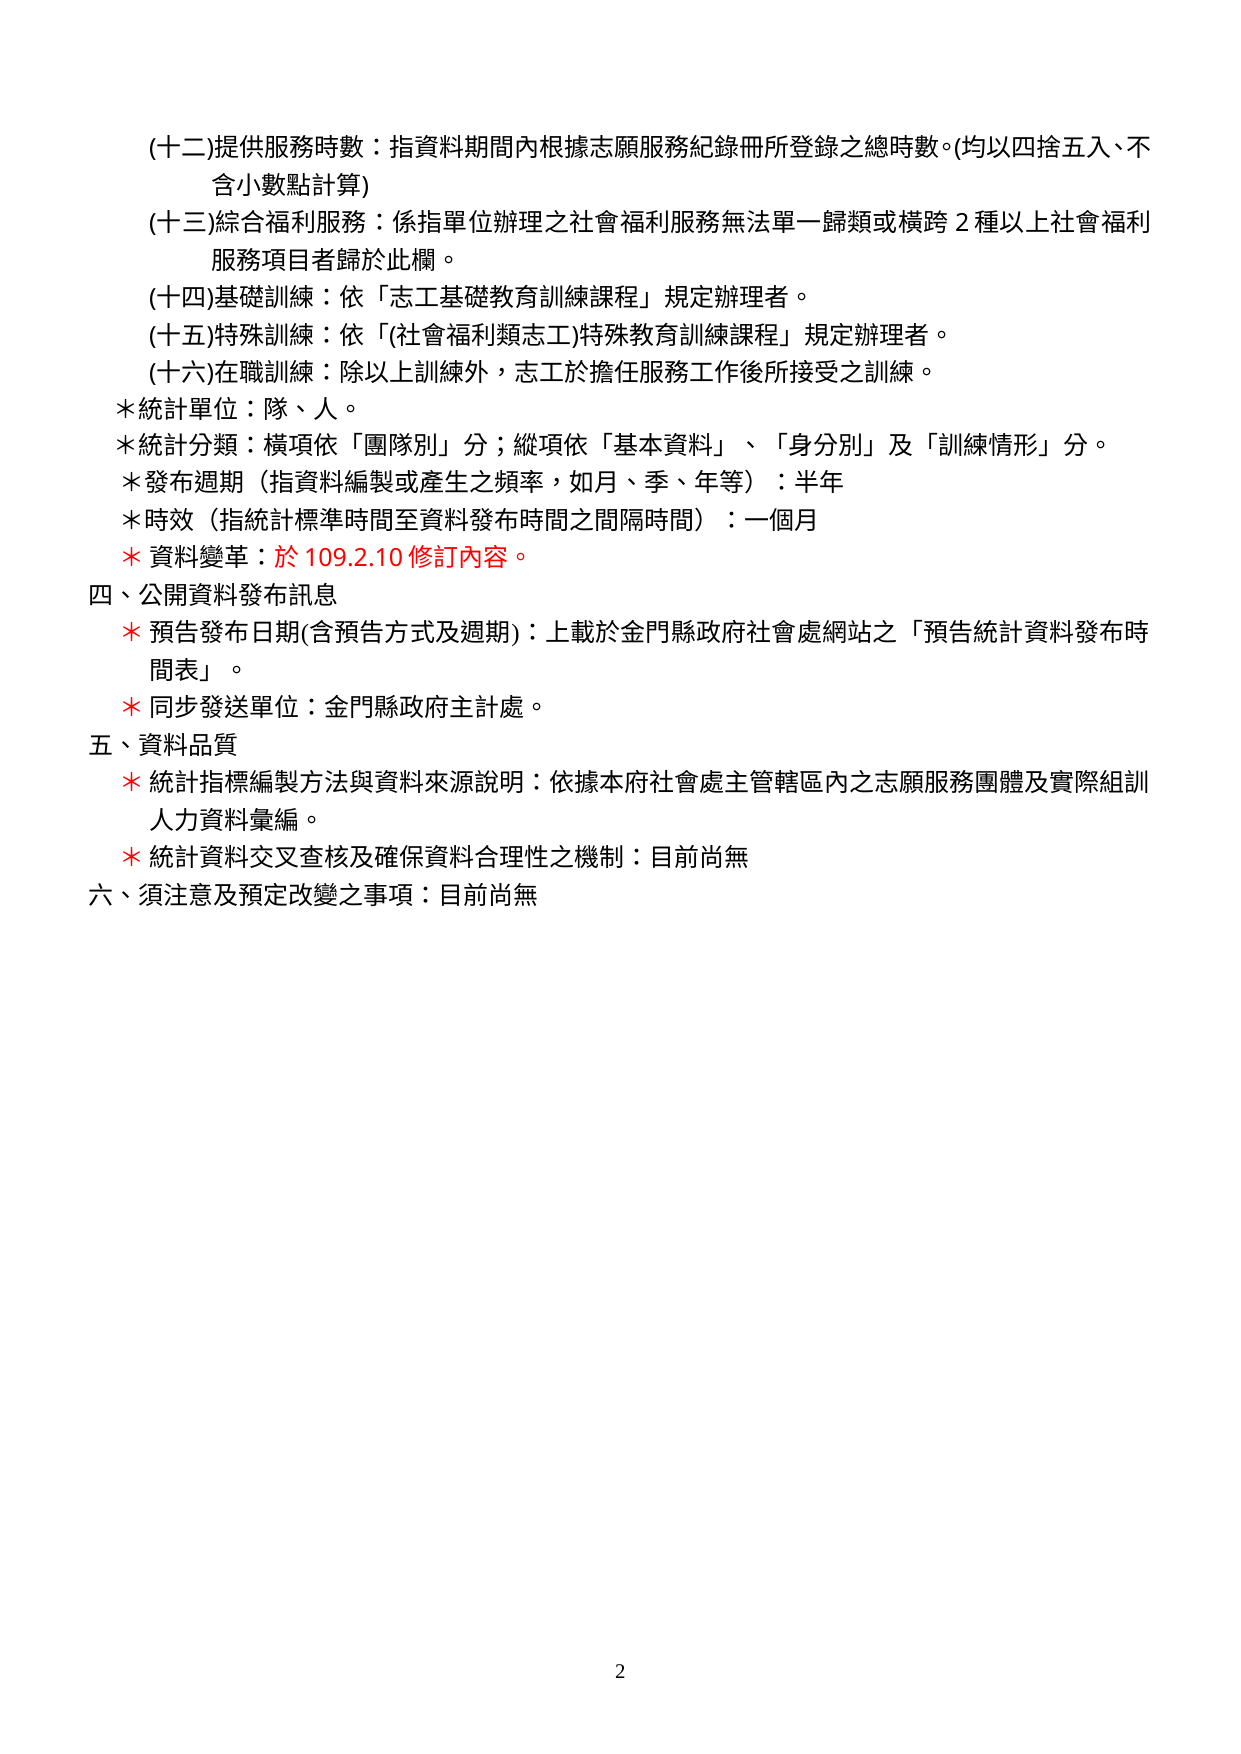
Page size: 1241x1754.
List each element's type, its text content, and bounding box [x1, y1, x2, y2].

text (十三)綜合福利服務：係指單位辦理之社會福利服務無法單一歸類或橫跨2種以上社會福利服務項目者歸於此欄。 [149, 202, 1152, 277]
list 統計指標編製方法與資料來源說明：依據本府社會處主管轄區內之志願服務團體及實際組訓人力資料彙編。 [119, 762, 1152, 837]
text (十六)在職訓練：除以上訓練外，志工於擔任服務工作後所接受之訓練。 [149, 352, 1152, 389]
text 六、須注意及預定改變之事項：目前尚無 [89, 874, 1152, 912]
text (十五)特殊訓練：依「(社會福利類志工)特殊教育訓練課程」規定辦理者。 [149, 314, 1152, 352]
list 預告發布日期(含預告方式及週期)：上載於金門縣政府社會處網站之「預告統計資料發布時間表」。 [119, 612, 1152, 687]
text 四、公開資料發布訊息 [89, 574, 1152, 612]
text ＊發布週期（指資料編製或產生之頻率，如月、季、年等）：半年 [119, 462, 1152, 499]
list 同步發送單位：金門縣政府主計處。 [119, 687, 1152, 724]
list 統計資料交叉查核及確保資料合理性之機制：目前尚無 [119, 837, 1152, 874]
list 資料變革：於109.2.10修訂內容。 [119, 537, 1152, 574]
text ＊時效（指統計標準時間至資料發布時間之間隔時間）：一個月 [119, 499, 1152, 537]
text (十二)提供服務時數：指資料期間內根據志願服務紀錄冊所登錄之總時數。(均以四捨五入、不含小數點計算) [149, 127, 1152, 202]
text ＊統計分類：橫項依「團隊別」分；縱項依「基本資料」、「身分別」及「訓練情形」分。 [114, 426, 1152, 462]
text (十四)基礎訓練：依「志工基礎教育訓練課程」規定辦理者。 [149, 277, 1152, 314]
text ＊統計單位：隊、人。 [114, 389, 1152, 426]
text 五、資料品質 [89, 724, 1152, 762]
